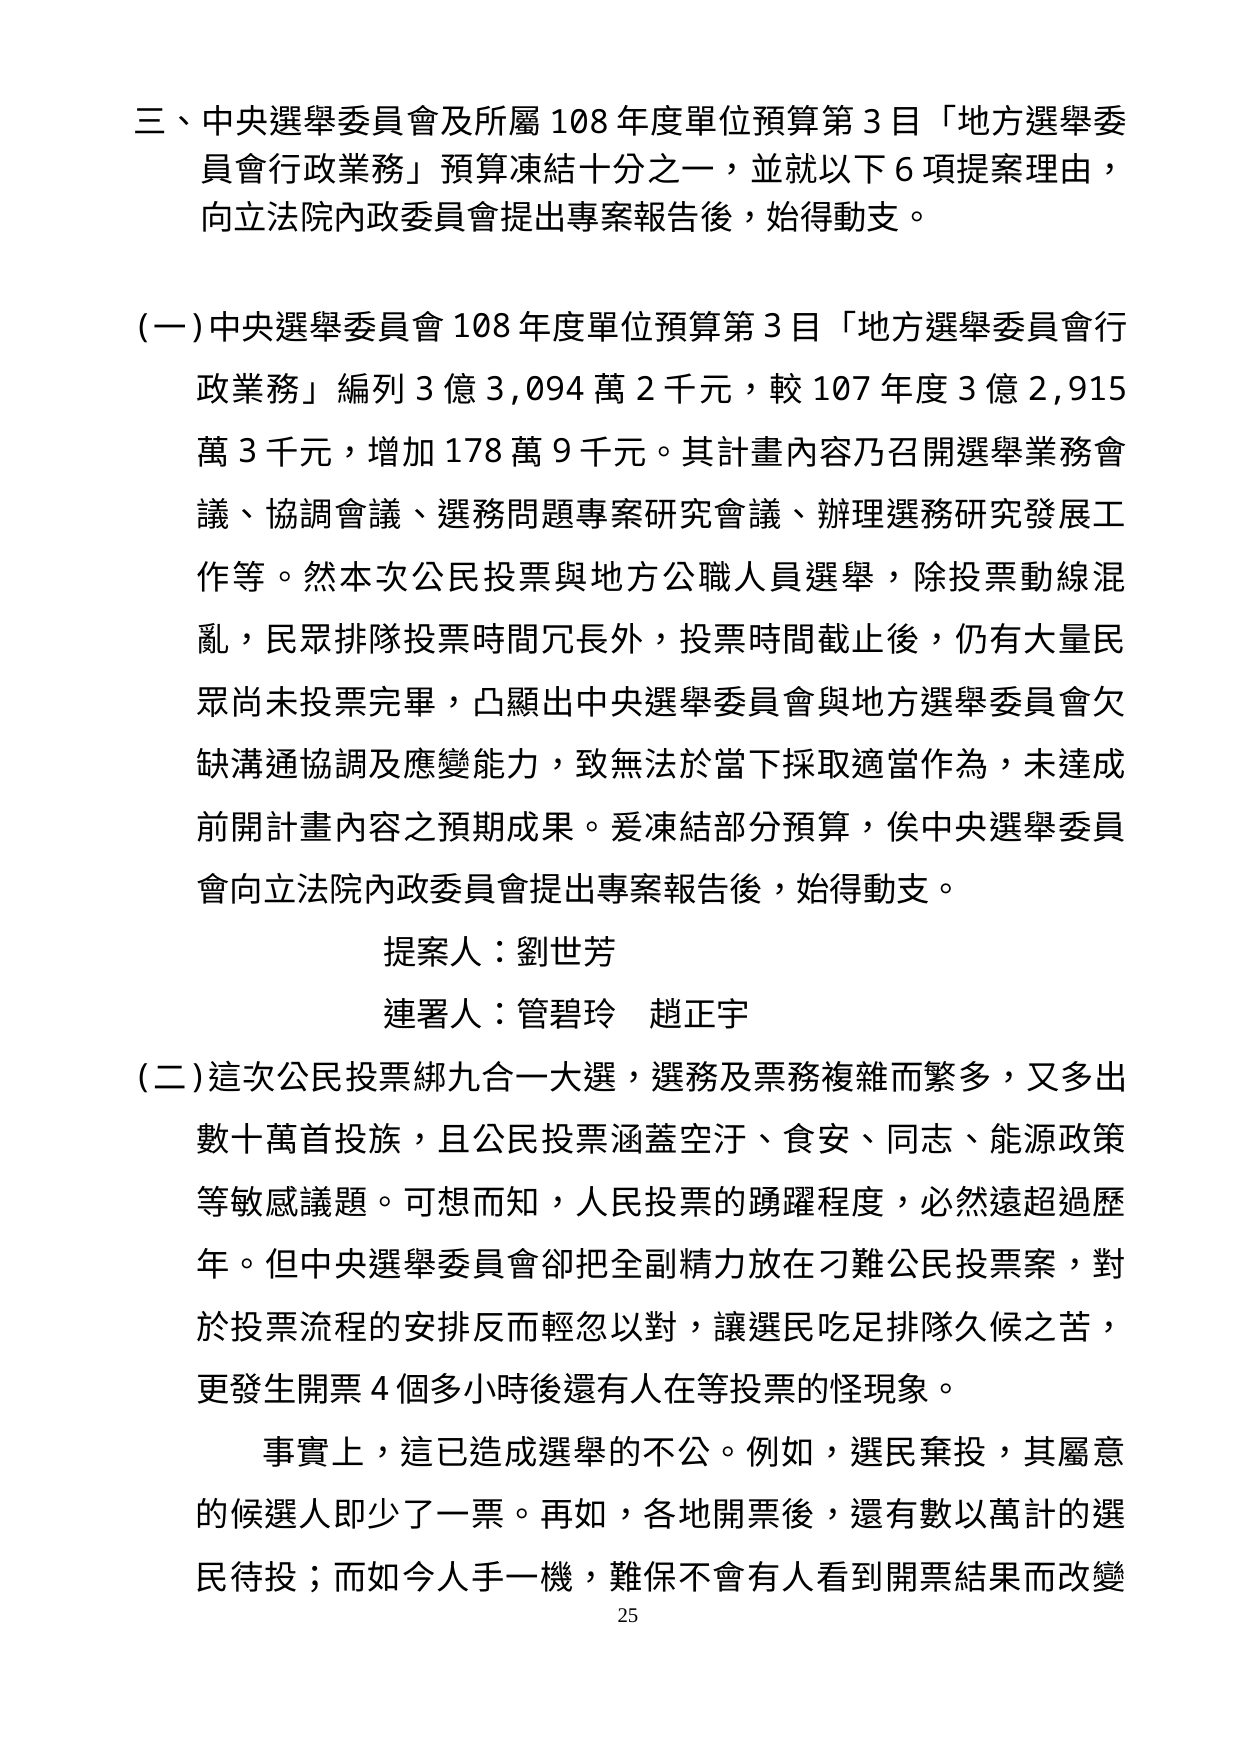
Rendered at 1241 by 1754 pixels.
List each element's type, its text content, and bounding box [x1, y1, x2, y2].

text 提案人：劉世芳 [383, 908, 1127, 971]
text 事實上，這已造成選舉的不公。例如，選民棄投，其屬意的候選人即少了一票。再如，各地開票後，還有數以萬計的選民待投；而如今人手一機，難保不會有人看到開票結果而改變 [195, 1408, 1127, 1596]
text 連署人：管碧玲 趙正宇 [383, 971, 1127, 1033]
text (二)這次公民投票綁九合一大選，選務及票務複雜而繁多，又多出數十萬首投族，且公民投票涵蓋空汙、食安、同志、能源政策等敏感議題。可想而知，人民投票的踴躍程度，必然遠超過歷年。但中央選舉委員會卻把全副精力放在刁難公民投票案，對於投票流程的安排反而輕忽以對，讓選民吃足排隊久候之苦，更發生開票4個多小時後還有人在等投票的怪現象。 [133, 1033, 1127, 1408]
text 三、中央選舉委員會及所屬108年度單位預算第3目「地方選舉委員會行政業務」預算凍結十分之一，並就以下6項提案理由，向立法院內政委員會提出專案報告後，始得動支。 [133, 96, 1127, 239]
text (一)中央選舉委員會108年度單位預算第3目「地方選舉委員會行政業務」編列3億3,094萬2千元，較107年度3億2,915萬3千元，增加178萬9千元。其計畫內容乃召開選舉業務會議、協調會議、選務問題專案研究會議、辦理選務研究發展工作等。然本次公民投票與地方公職人員選舉，除投票動線混亂，民眾排隊投票時間冗長外，投票時間截止後，仍有大量民眾尚未投票完畢，凸顯出中央選舉委員會與地方選舉委員會欠缺溝通協調及應變能力，致無法於當下採取適當作為，未達成前開計畫內容之預期成果。爰凍結部分預算，俟中央選舉委員會向立法院內政委員會提出專案報告後，始得動支。 [133, 283, 1127, 908]
